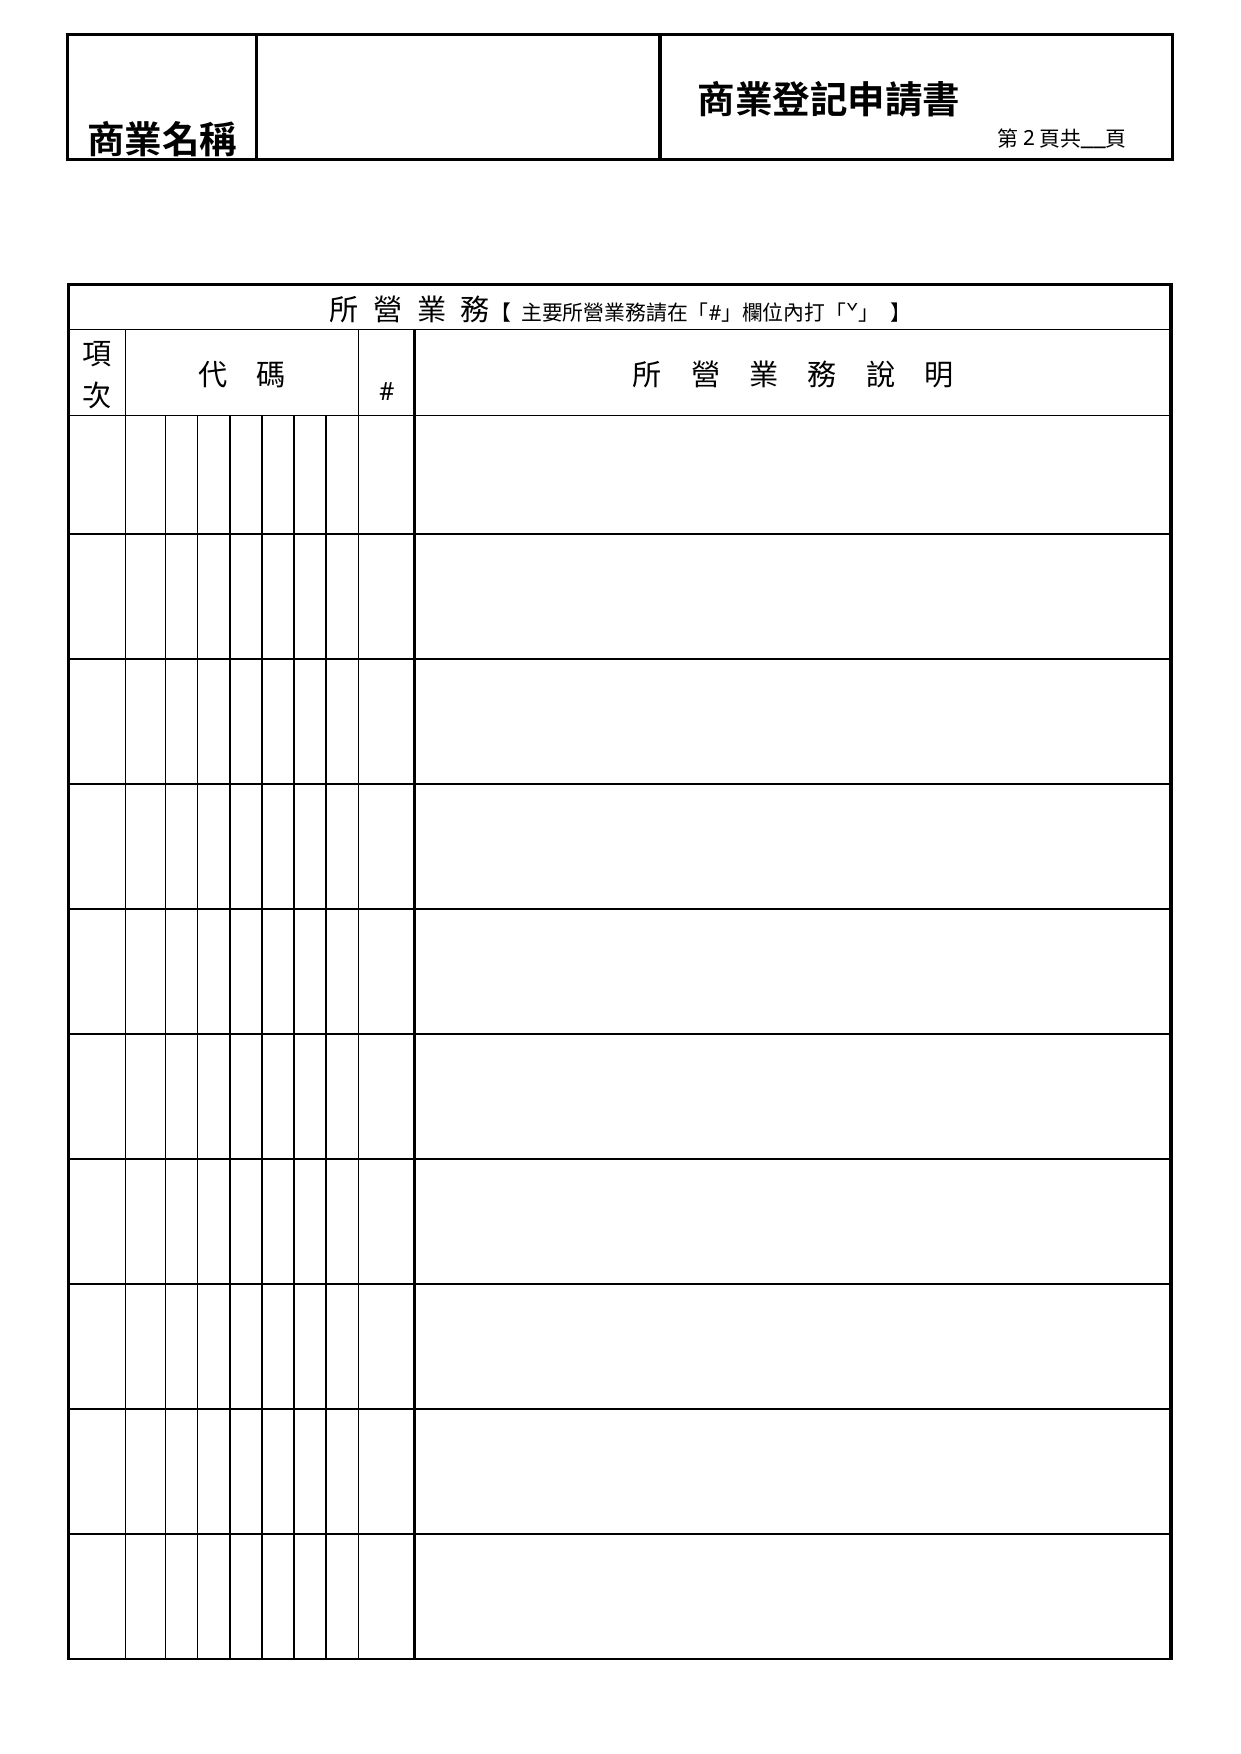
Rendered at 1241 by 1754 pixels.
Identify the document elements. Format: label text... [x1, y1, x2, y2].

table_cell 第2頁共__頁 [997, 36, 1171, 158]
table_cell [166, 1035, 197, 1158]
table_cell [126, 1285, 165, 1408]
table_cell [416, 910, 1169, 1033]
table_cell [416, 785, 1169, 908]
table_cell 項次 [70, 330, 125, 415]
table_cell [166, 1285, 197, 1408]
table_cell [198, 535, 229, 658]
table_cell [126, 1410, 165, 1533]
table_cell [70, 1410, 125, 1533]
table_cell [295, 1285, 325, 1408]
table_cell [359, 1535, 413, 1658]
table_cell [359, 910, 413, 1033]
table_cell [198, 910, 229, 1033]
table_cell [70, 1535, 125, 1658]
table_cell [359, 1160, 413, 1283]
table_cell [263, 1160, 293, 1283]
table_cell [416, 1410, 1169, 1533]
table_cell [416, 535, 1169, 658]
table_cell [359, 785, 413, 908]
table_cell [231, 1535, 261, 1658]
table_header 所 營 業 務【 主要所營業務請在「#」欄位內打「ˇ」 】 [70, 286, 1169, 329]
table_cell [231, 910, 261, 1033]
table_cell [198, 660, 229, 783]
table_cell [359, 1410, 413, 1533]
table_cell [231, 660, 261, 783]
table_cell [295, 910, 325, 1033]
table_cell [295, 1410, 325, 1533]
table_cell [231, 1160, 261, 1283]
table_cell [231, 1035, 261, 1158]
table_cell [327, 535, 358, 658]
table_cell 所 營 業 務 說 明 [416, 330, 1169, 415]
table_cell [263, 535, 293, 658]
table_cell [295, 416, 325, 533]
table_cell [359, 1285, 413, 1408]
table_cell [295, 535, 325, 658]
table_cell 商業登記申請書 [662, 36, 997, 158]
table_cell [126, 910, 165, 1033]
table_cell [263, 910, 293, 1033]
table_cell [166, 1160, 197, 1283]
table_cell [70, 416, 125, 533]
table_cell [327, 785, 358, 908]
table_cell [359, 535, 413, 658]
table_cell [327, 910, 358, 1033]
table_cell [198, 1535, 229, 1658]
table_cell [416, 1285, 1169, 1408]
table_cell [416, 1535, 1169, 1658]
table_cell 商業名稱 [69, 36, 255, 158]
table_cell [198, 1410, 229, 1533]
table_cell [263, 1410, 293, 1533]
table_cell [198, 1285, 229, 1408]
table_cell [295, 1035, 325, 1158]
table_cell [263, 785, 293, 908]
table_cell [327, 1035, 358, 1158]
table_cell [198, 785, 229, 908]
table_cell [263, 1035, 293, 1158]
table_cell [70, 910, 125, 1033]
table_cell [231, 1410, 261, 1533]
table_cell [416, 1160, 1169, 1283]
table_cell [327, 1285, 358, 1408]
table_cell [126, 1160, 165, 1283]
table_cell [166, 660, 197, 783]
table_cell [70, 1285, 125, 1408]
table_cell [263, 416, 293, 533]
table_cell [198, 1035, 229, 1158]
table_cell [166, 785, 197, 908]
table_cell [166, 910, 197, 1033]
table_cell [295, 660, 325, 783]
table_cell # [359, 330, 413, 415]
table_cell [359, 416, 413, 533]
table_cell [327, 1535, 358, 1658]
table_cell [231, 535, 261, 658]
table_cell [70, 660, 125, 783]
table_cell [359, 660, 413, 783]
table_cell [327, 660, 358, 783]
table_cell [327, 1160, 358, 1283]
table_cell [126, 416, 165, 533]
table_cell [126, 1535, 165, 1658]
table_cell [231, 1285, 261, 1408]
table_cell [231, 416, 261, 533]
table_cell [198, 416, 229, 533]
table_cell [263, 1535, 293, 1658]
table_cell [295, 1160, 325, 1283]
table_cell [166, 1535, 197, 1658]
table_cell [258, 36, 658, 158]
table_cell [359, 1035, 413, 1158]
table_cell [295, 785, 325, 908]
table_cell [166, 1410, 197, 1533]
table_cell [70, 1160, 125, 1283]
table_cell [126, 1035, 165, 1158]
table_cell [70, 535, 125, 658]
table_cell [327, 416, 358, 533]
table_cell [263, 1285, 293, 1408]
table_cell 代 碼 [126, 330, 358, 415]
table_cell [126, 785, 165, 908]
table_cell [126, 535, 165, 658]
table_cell [327, 1410, 358, 1533]
table_cell [416, 416, 1169, 533]
table_cell [295, 1535, 325, 1658]
table_cell [70, 1035, 125, 1158]
table_cell [166, 416, 197, 533]
table_cell [70, 785, 125, 908]
table_cell [198, 1160, 229, 1283]
table_cell [231, 785, 261, 908]
table_cell [263, 660, 293, 783]
table_cell [166, 535, 197, 658]
table_cell [416, 1035, 1169, 1158]
table_cell [126, 660, 165, 783]
table_cell [416, 660, 1169, 783]
